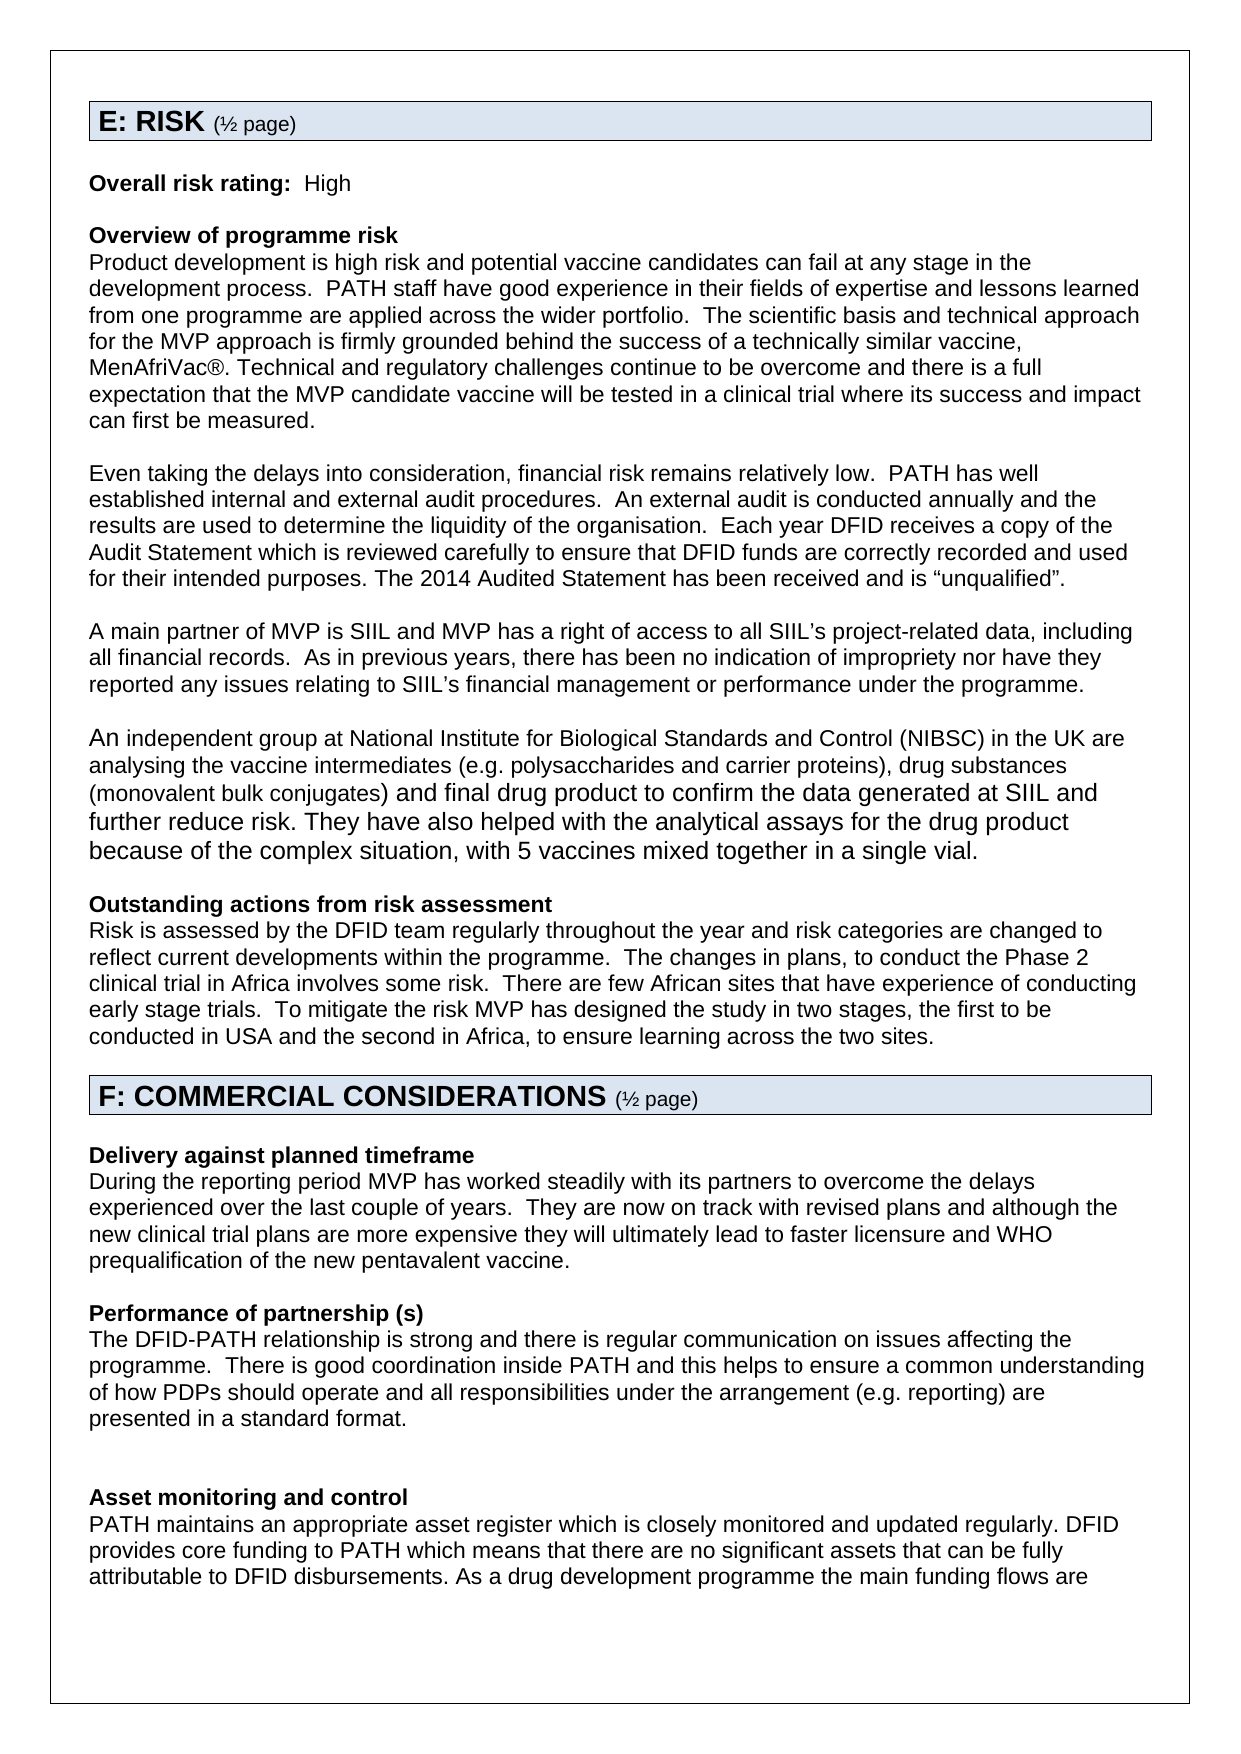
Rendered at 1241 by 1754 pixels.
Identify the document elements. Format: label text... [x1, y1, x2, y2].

text An independent group at National Institute for Biological Standards and Control (NIBSC) in the UK are analysing the vaccine intermediates (e.g. polysaccharides and carrier proteins), drug substances (monovalent bulk conjugates) and final drug product to confirm the data generated at SIIL and further reduce risk. They have also helped with the analytical assays for the drug product because of the complex situation, with 5 vaccines mixed together in a single vial. [89, 723, 1152, 864]
text Delivery against planned timeframe [89, 1142, 1152, 1168]
text Asset monitoring and control [89, 1484, 1152, 1511]
text During the reporting period MVP has worked steadily with its partners to overcome the delays experienced over the last couple of years. They are now on track with revised plans and although the new clinical trial plans are more expensive they will ultimately lead to faster licensure and WHO prequalification of the new pentavalent vaccine. [89, 1168, 1152, 1273]
text Outstanding actions from risk assessment [89, 891, 1152, 917]
text Overview of programme risk [89, 222, 1152, 249]
text F: COMMERCIAL CONSIDERATIONS (½ page) [90, 1076, 1151, 1114]
text Performance of partnership (s) [89, 1300, 1152, 1326]
text Overall risk rating: High [89, 170, 1152, 196]
text E: RISK (½ page) [90, 102, 1151, 140]
text Product development is high risk and potential vaccine candidates can fail at any stage in the development process. PATH staff have good experience in their fields of expertise and lessons learned from one programme are applied across the wider portfolio. The scientific basis and technical approach for the MVP approach is firmly grounded behind the success of a technically similar vaccine, MenAfriVac®. Technical and regulatory challenges continue to be overcome and there is a full expectation that the MVP candidate vaccine will be tested in a clinical trial where its success and impact can first be measured. [89, 249, 1152, 433]
text A main partner of MVP is SIIL and MVP has a right of access to all SIIL’s project-related data, including all financial records. As in previous years, there has been no indication of impropriety nor have they reported any issues relating to SIIL’s financial management or performance under the programme. [89, 618, 1152, 697]
text Even taking the delays into consideration, financial risk remains relatively low. PATH has well established internal and external audit procedures. An external audit is conducted annually and the results are used to determine the liquidity of the organisation. Each year DFID receives a copy of the Audit Statement which is reviewed carefully to ensure that DFID funds are correctly recorded and used for their intended purposes. The 2014 Audited Statement has been received and is “unqualified”. [89, 460, 1152, 591]
text PATH maintains an appropriate asset register which is closely monitored and updated regularly. DFID provides core funding to PATH which means that there are no significant assets that can be fully attributable to DFID disbursements. As a drug development programme the main funding flows are [89, 1511, 1152, 1589]
text Risk is assessed by the DFID team regularly throughout the year and risk categories are changed to reflect current developments within the programme. The changes in plans, to conduct the Phase 2 clinical trial in Africa involves some risk. There are few African sites that have experience of conducting early stage trials. To mitigate the risk MVP has designed the study in two stages, the first to be conducted in USA and the second in Africa, to ensure learning across the two sites. [89, 917, 1152, 1049]
text The DFID-PATH relationship is strong and there is regular communication on issues affecting the programme. There is good coordination inside PATH and this helps to ensure a common understanding of how PDPs should operate and all responsibilities under the arrangement (e.g. reporting) are presented in a standard format. [89, 1326, 1152, 1431]
